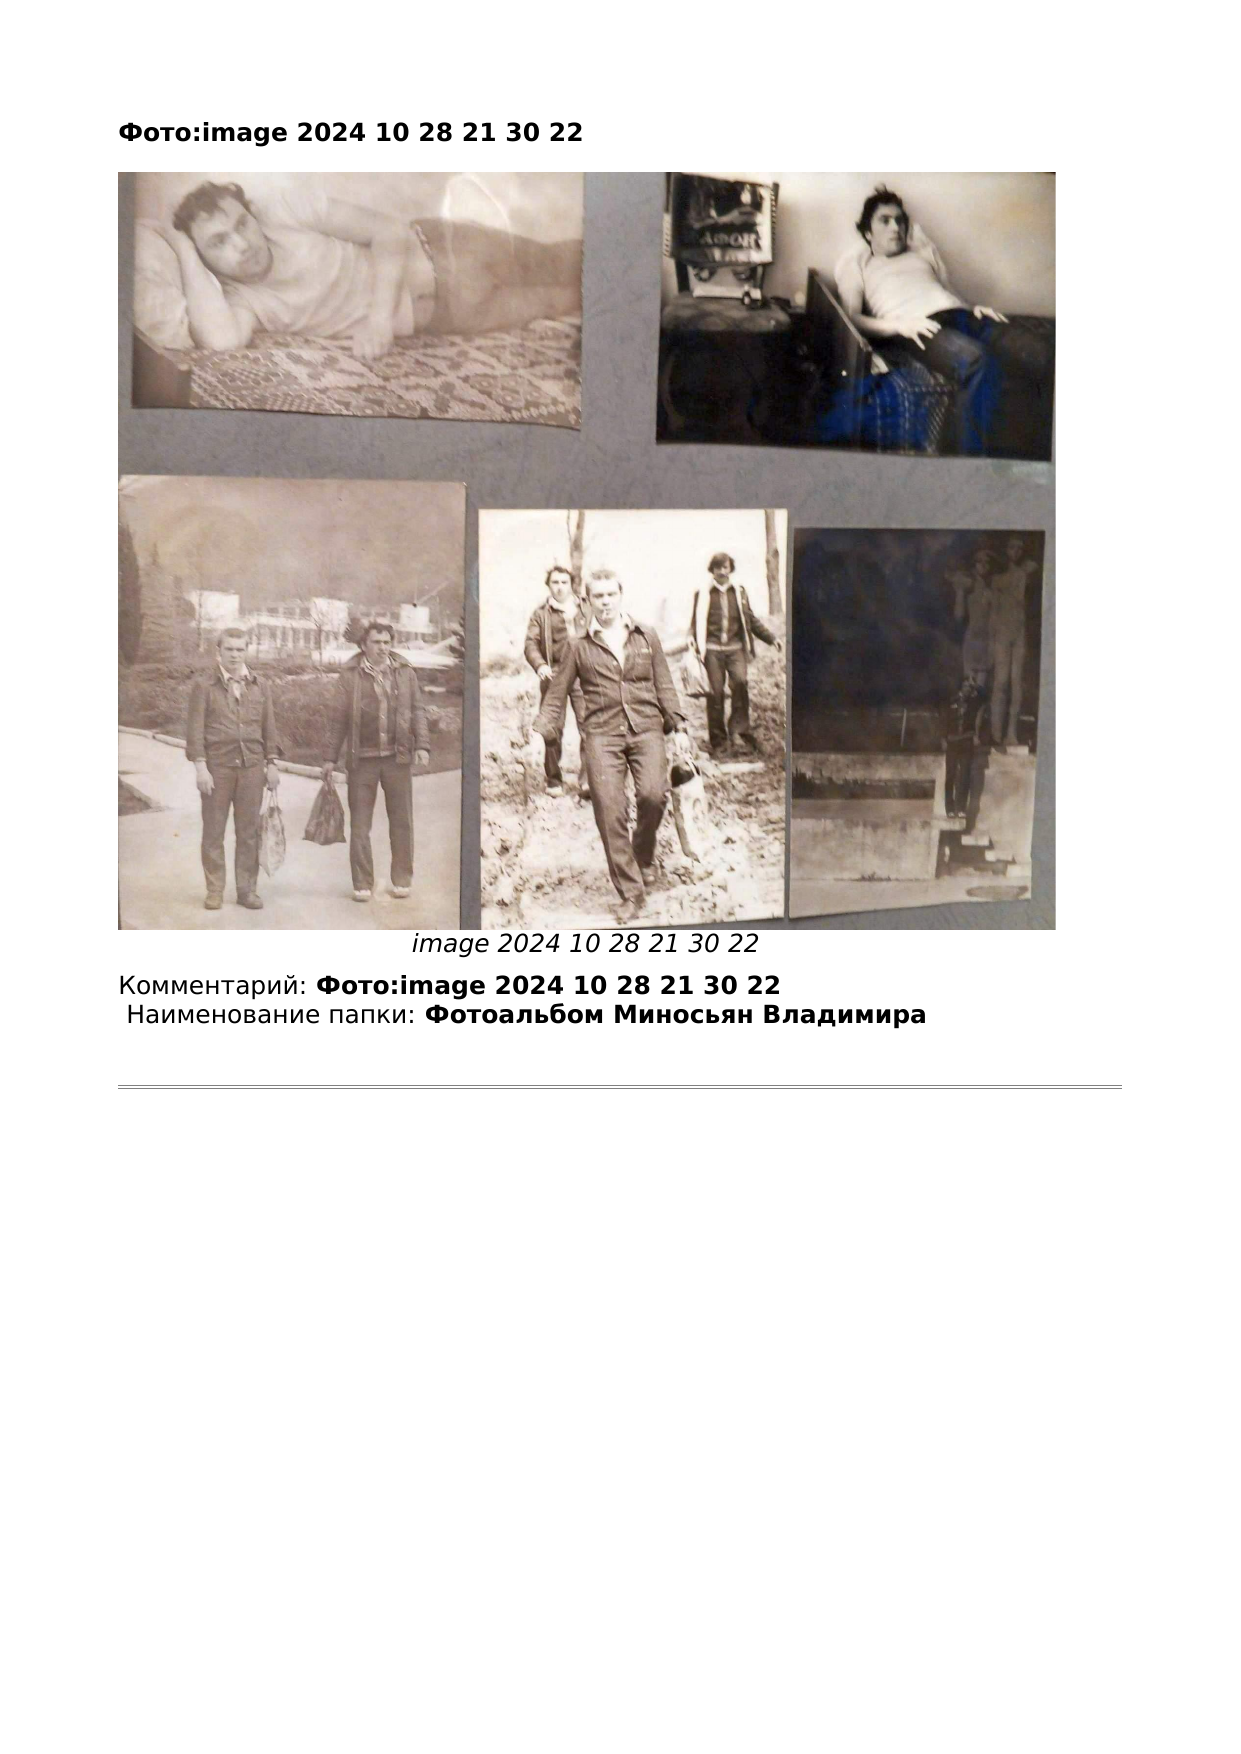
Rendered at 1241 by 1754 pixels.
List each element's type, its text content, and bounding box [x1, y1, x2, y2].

text Комментарий: Фото:image 2024 10 28 21 30 22 Наименование папки: Фотоальбом Миносьян Владимира [118, 971, 1122, 1058]
subtitle Фото:image 2024 10 28 21 30 22 [118, 118, 1122, 147]
text image 2024 10 28 21 30 22 [118, 930, 1056, 958]
picture [118, 172, 1056, 930]
